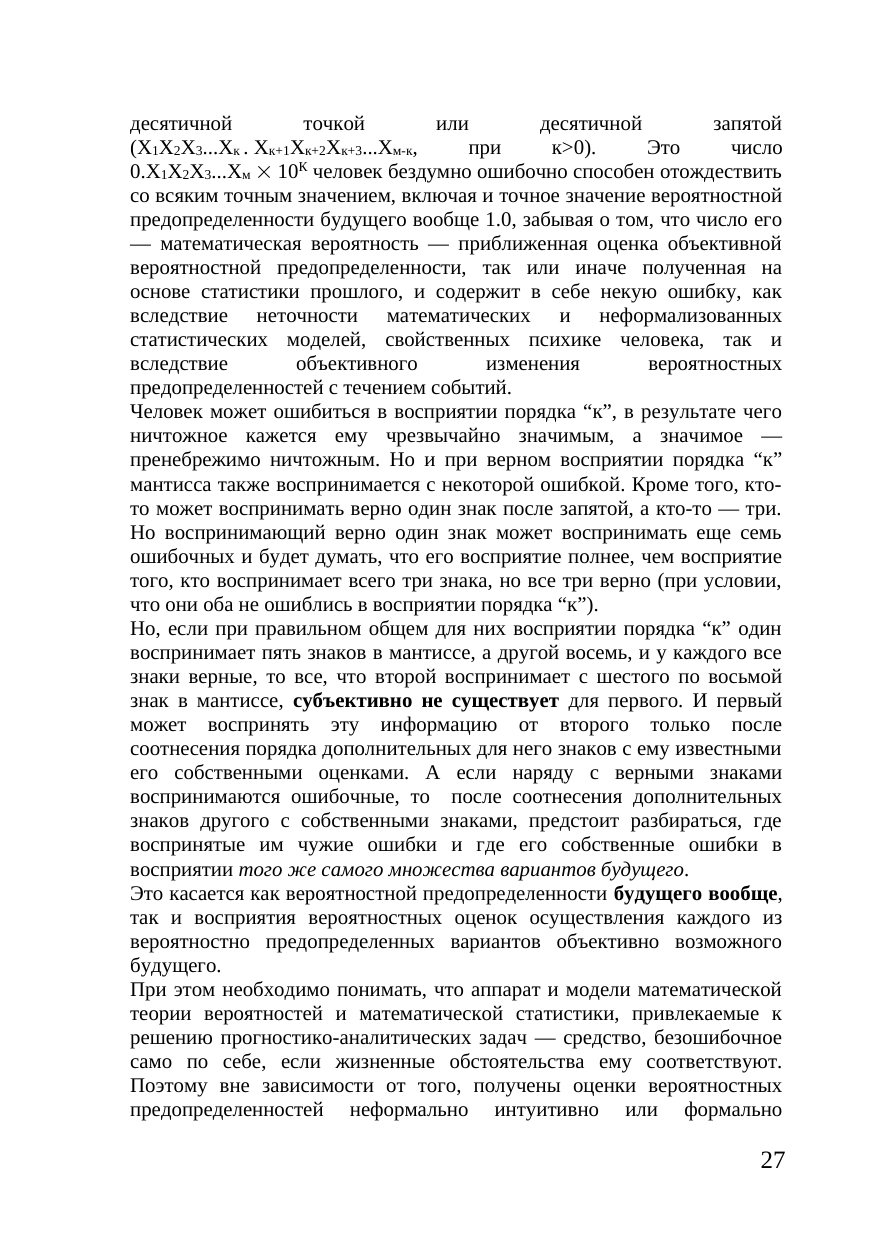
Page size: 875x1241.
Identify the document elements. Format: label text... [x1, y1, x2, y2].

text При этом необходимо понимать, что аппарат и модели математической теории вероятностей и математической статистики, привлекаемые к решению прогностико-аналитических задач — средство, безошибочное само по себе, если жизненные обстоятельства ему соответствуют. Поэтому вне зависимости от того, получены оценки вероятностных предопределенностей неформально интуитивно или формально [130, 977, 783, 1121]
text десятичной точкой или десятичной запятой (Х1Х2Х3...Хк . Хк+1Хк+2Хк+3...Хм-к, при к>0). Это число 0.Х1Х2Х3...Хм  10К человек бездумно ошибочно способен отождествить со всяким точным значением, включая и точное значение вероятностной предопределенности будущего вообще 1.0, забывая о том, что число его — математическая вероятность — приближенная оценка объективной вероятностной предопределенности, так или иначе полученная на основе статистики прошлого, и содержит в себе некую ошибку, как вследствие неточности математических и неформализованных статистических моделей, свойственных психике человека, так и вследствие объективного изменения вероятностных предопределенностей с течением событий. [130, 111, 783, 399]
text Это касается как вероятностной предопределенности будущего вообще, так и восприятия вероятностных оценок осуществления каждого из вероятностно предопределенных вариантов объективно возможного будущего. [130, 881, 783, 977]
text Человек может ошибиться в восприятии порядка “к”, в результате чего ничтожное кажется ему чрезвычайно значимым, а значимое — пренебрежимо ничтожным. Но и при верном восприятии порядка “к” мантисса также воспринимается с некоторой ошибкой. Кроме того, кто-то может воспринимать верно один знак после запятой, а кто-то — три. Но воспринимающий верно один знак может воспринимать еще семь ошибочных и будет думать, что его восприятие полнее, чем восприятие того, кто воспринимает всего три знака, но все три верно (при условии, что они оба не ошиблись в восприятии порядка “к”). [130, 399, 783, 616]
text Но, если при правильном общем для них восприятии порядка “к” один воспринимает пять знаков в мантиссе, а другой восемь, и у каждого все знаки верные, то все, что второй воспринимает с шестого по восьмой знак в мантиссе, субъективно не существует для первого. И первый может воспринять эту информацию от второго только после соотнесения порядка дополнительных для него знаков с ему известными его собственными оценками. А если наряду с верными знаками воспринимаются ошибочные, то после соотнесения дополнительных знаков другого с собственными знаками, предстоит разбираться, где воспринятые им чужие ошибки и где его собственные ошибки в восприятии того же самого множества вариантов будущего. [130, 616, 783, 881]
